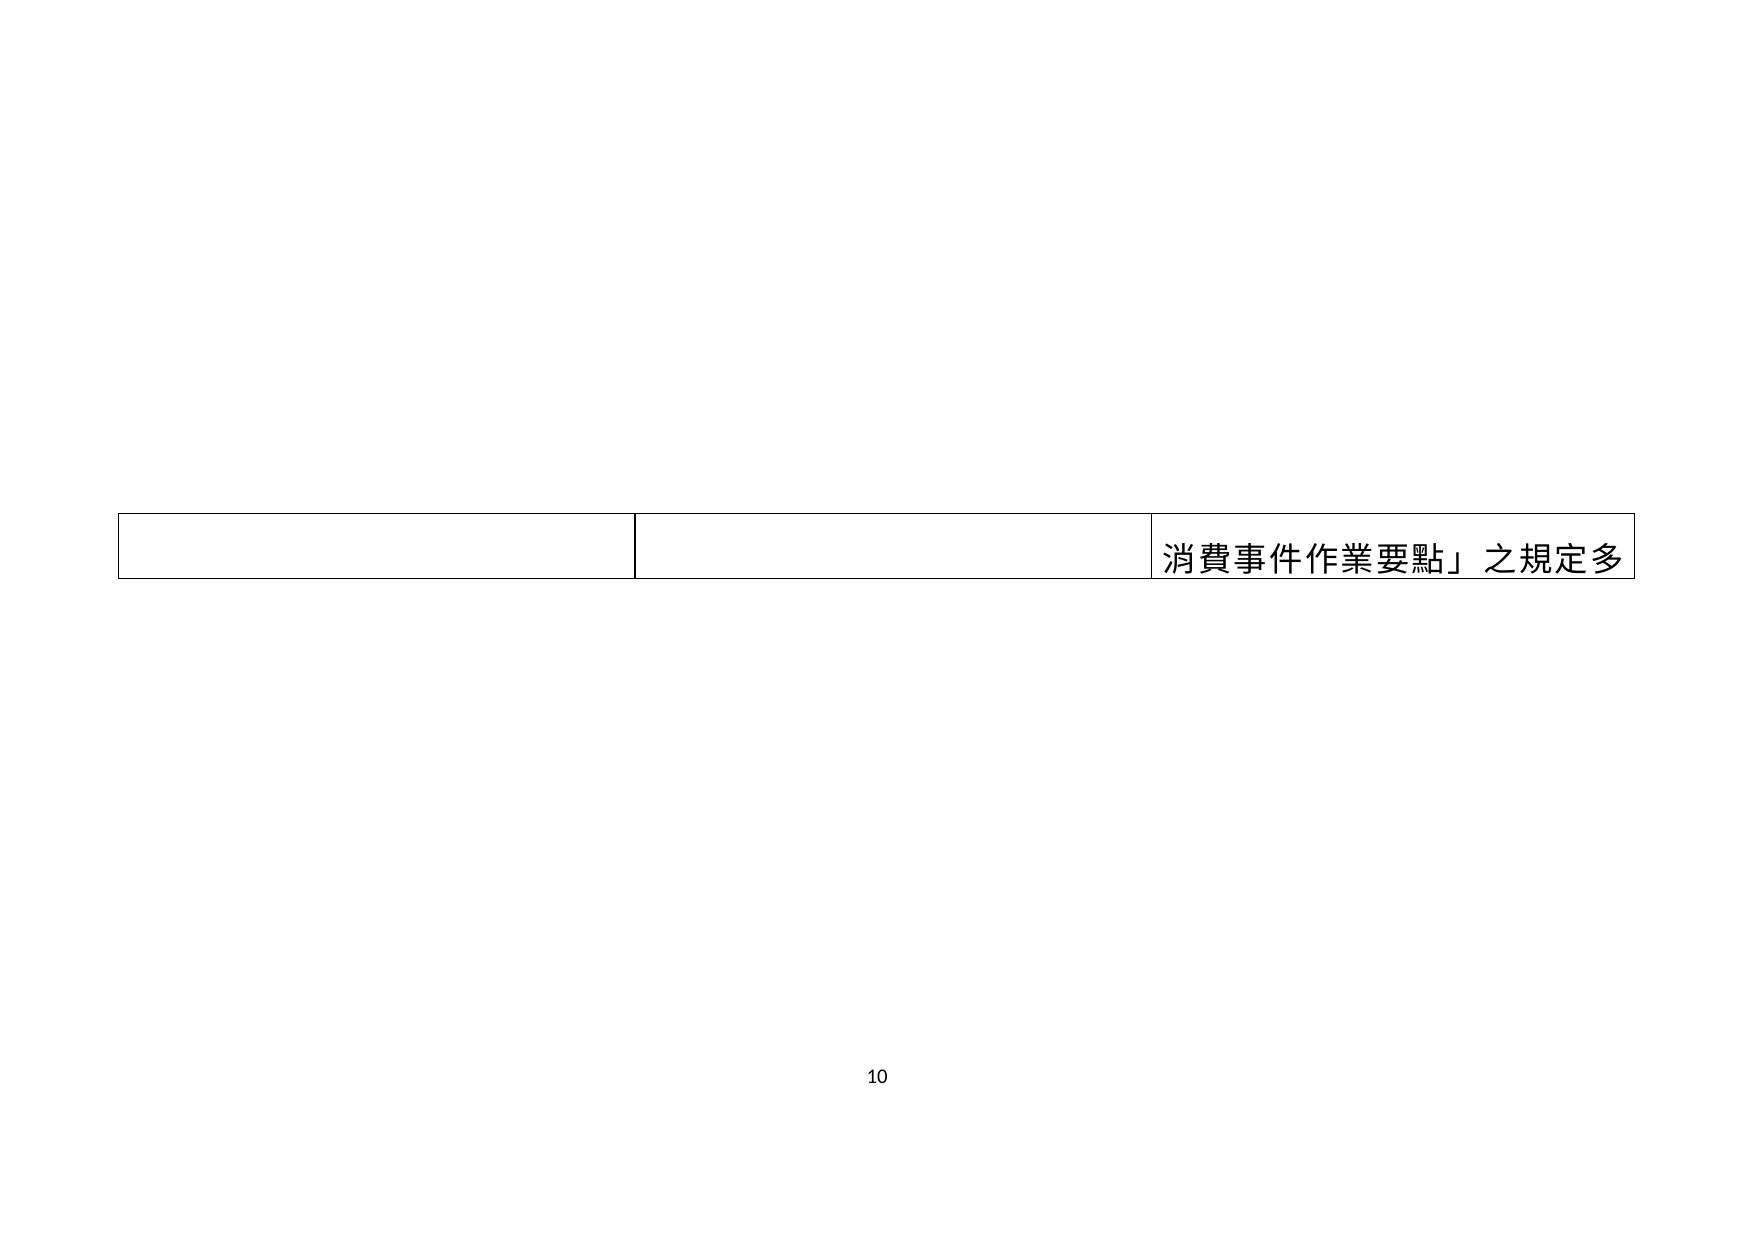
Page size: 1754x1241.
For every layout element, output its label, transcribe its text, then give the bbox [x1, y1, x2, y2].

table_cell 消費事件作業要點」之規定多 [1152, 514, 1634, 577]
table_cell [636, 514, 1151, 577]
table_cell [119, 514, 634, 577]
